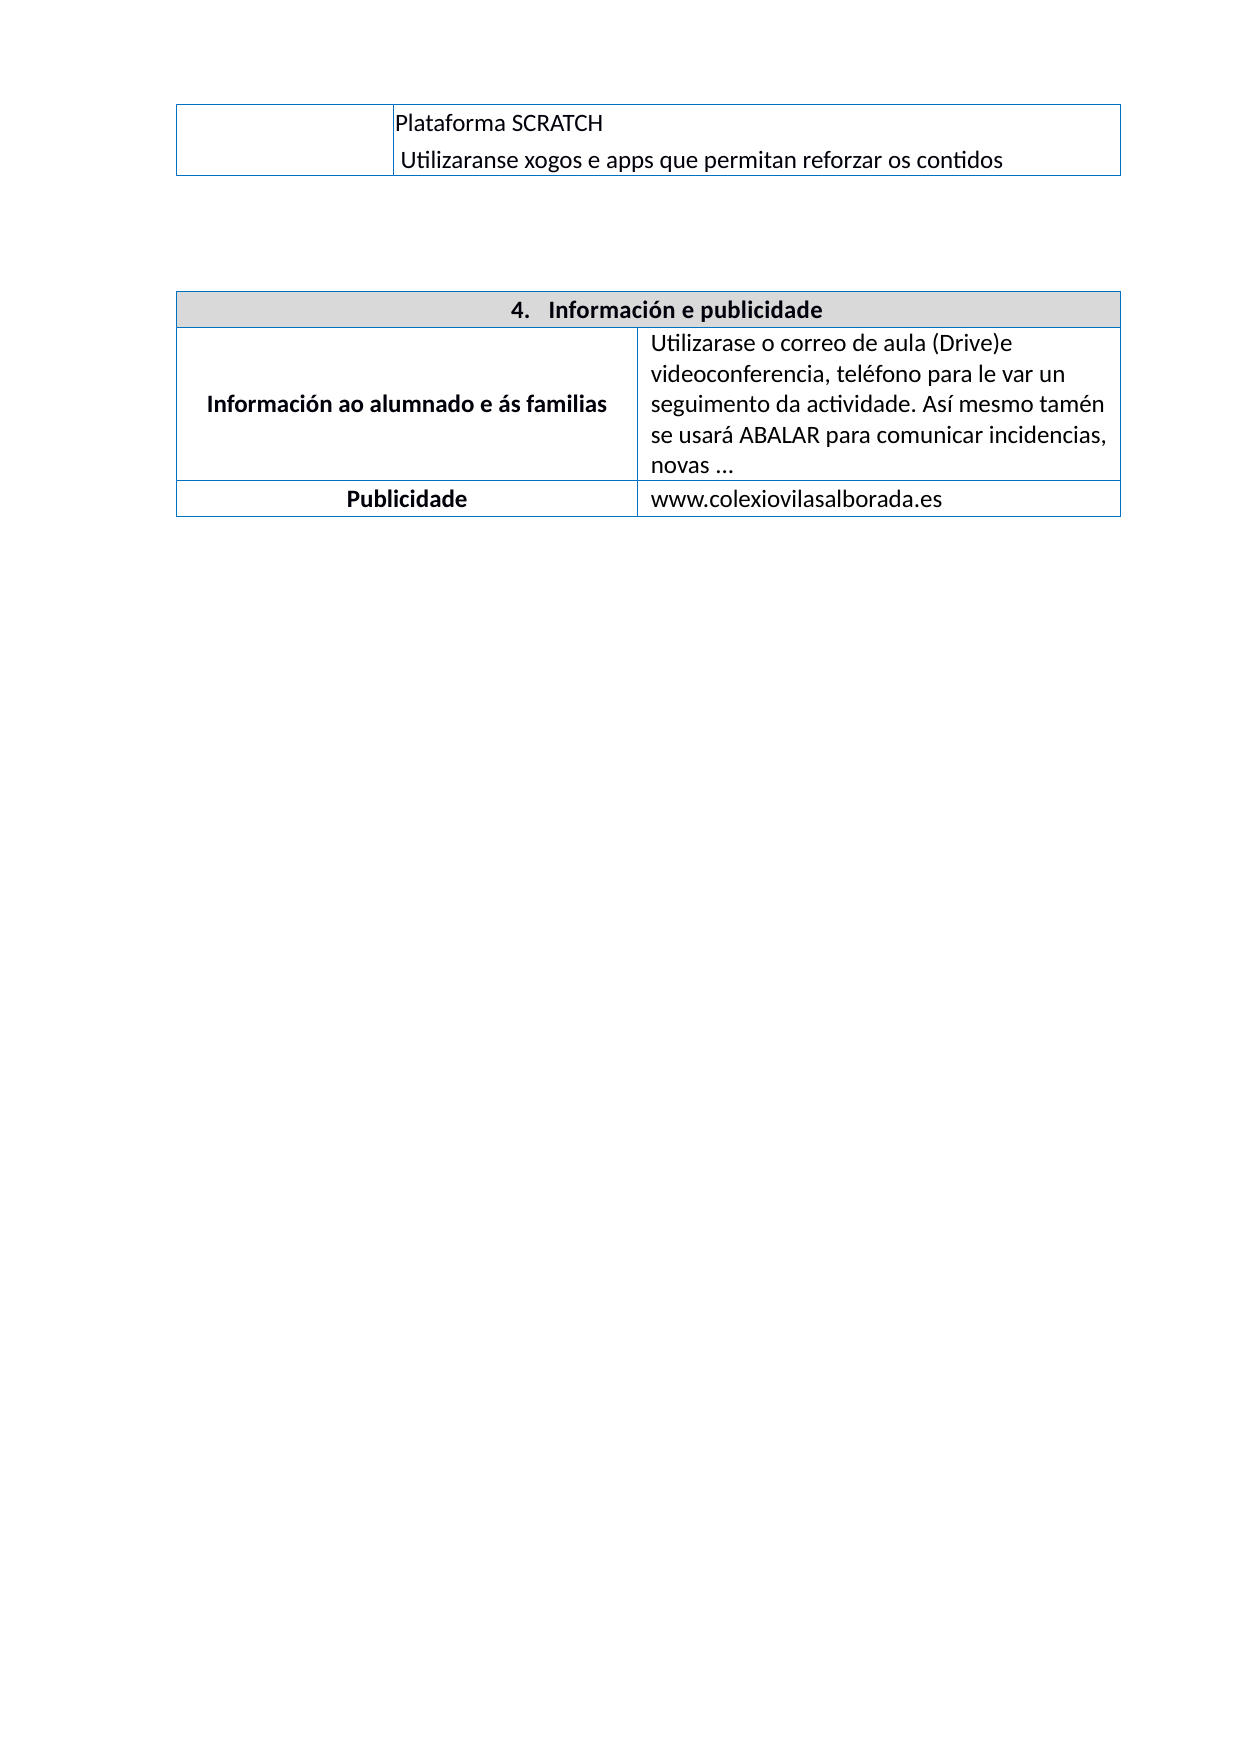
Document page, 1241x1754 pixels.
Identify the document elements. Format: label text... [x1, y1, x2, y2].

table_cell www.colexiovilasalborada.es [638, 481, 1120, 516]
table_header Información e publicidade [177, 292, 1120, 327]
table_cell [177, 105, 393, 175]
table_cell Utilizarase o correo de aula (Drive)e videoconferencia, teléfono para le var un seguimento da actividade. Así mesmo tamén se usará ABALAR para comunicar incidencias, novas ... [638, 328, 1120, 480]
table_cell Información ao alumnado e ás familias [177, 328, 637, 480]
table_cell Plataforma SCRATCH Utilizaranse xogos e apps que permitan reforzar os contidos [394, 105, 1120, 175]
table_cell Publicidade [177, 481, 637, 516]
